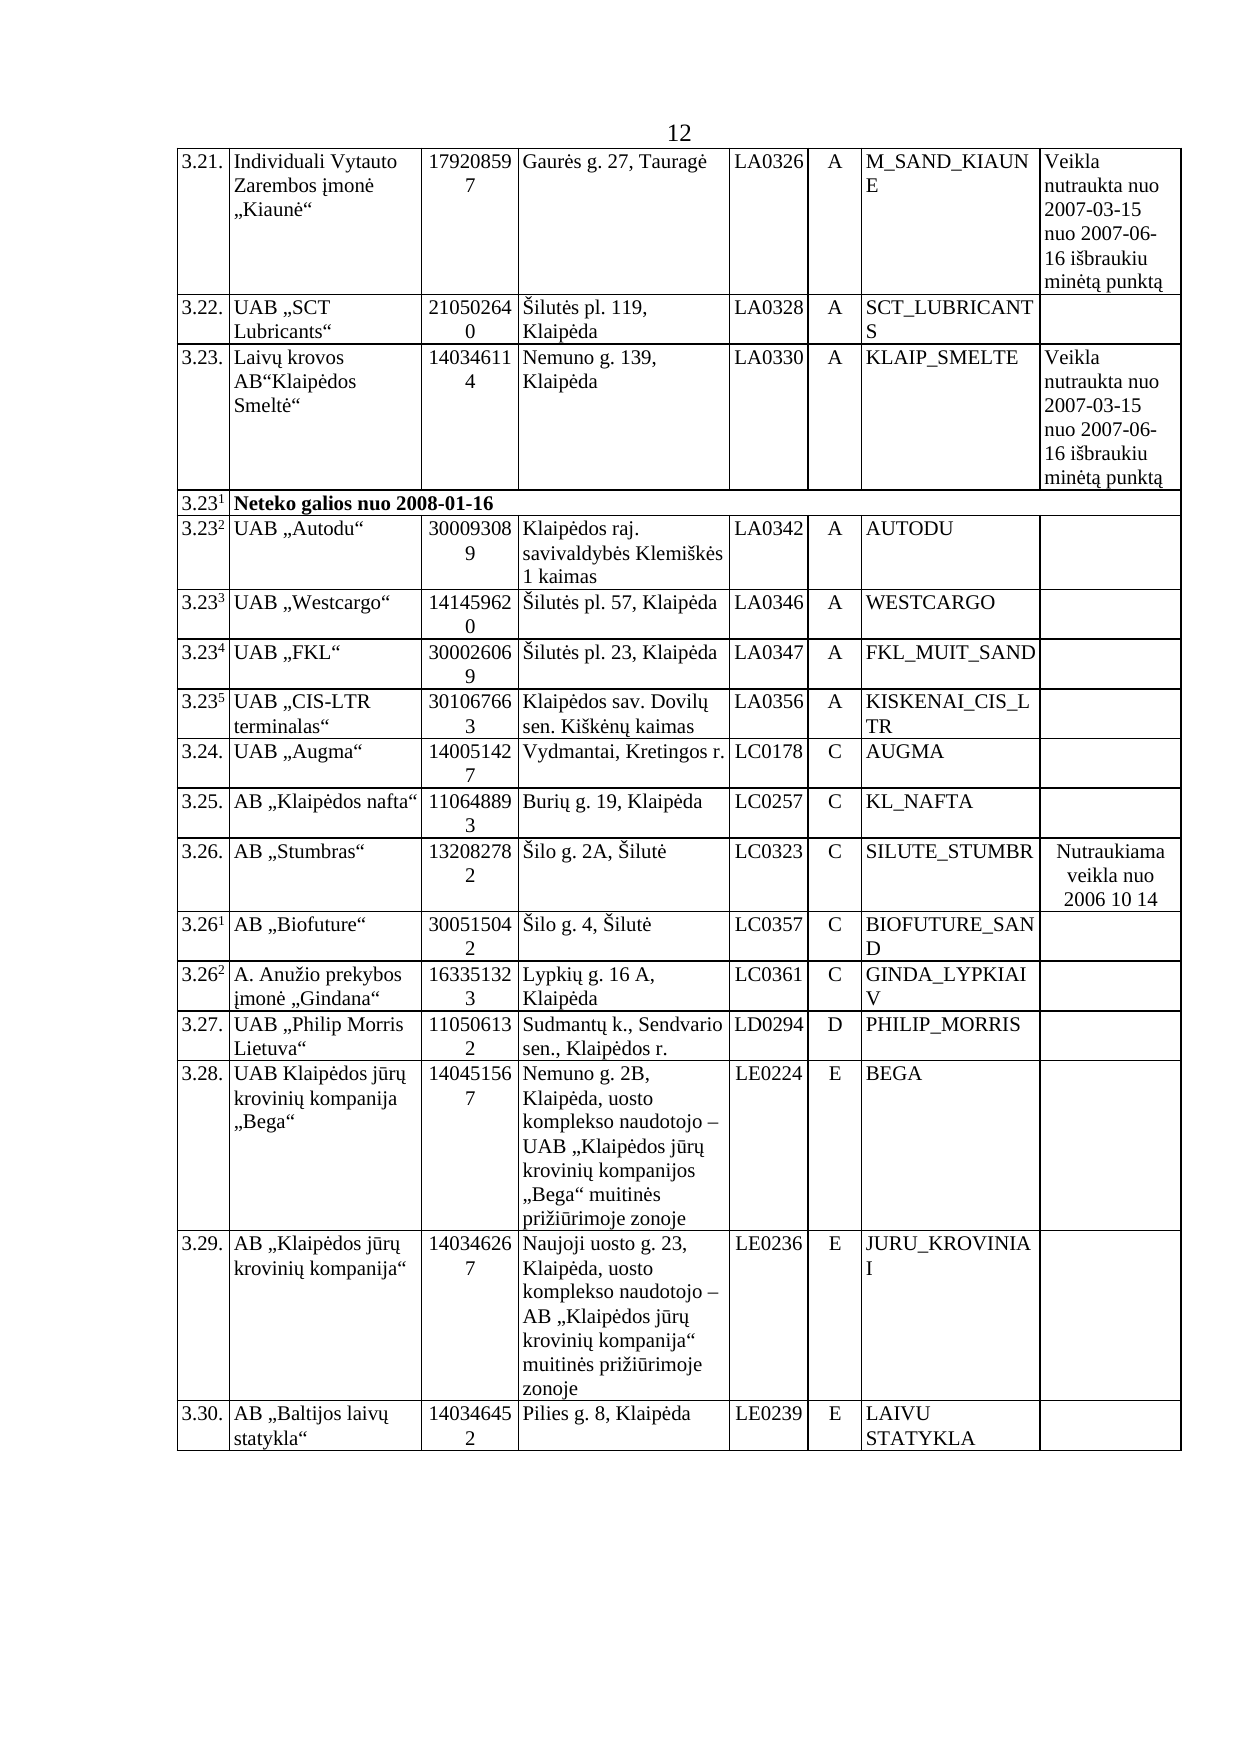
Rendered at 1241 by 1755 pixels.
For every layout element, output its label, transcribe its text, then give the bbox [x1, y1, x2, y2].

table_cell Klaipėdos sav. Dovilų sen. Kiškėnų kaimas [519, 690, 729, 738]
table_cell C [809, 962, 861, 1010]
table_cell D [809, 1012, 861, 1060]
table_cell Klaipėdos raj. savivaldybės Klemiškės 1 kaimas [519, 516, 729, 588]
table_cell [1041, 739, 1180, 787]
table_cell 3.30. [178, 1401, 229, 1449]
table_cell AB „Biofuture“ [230, 912, 421, 960]
table_cell Naujoji uosto g. 23, Klaipėda, uosto komplekso naudotojo – AB „Klaipėdos jūrų krovinių kompanija“ muitinės prižiūrimoje zonoje [519, 1231, 729, 1400]
table_cell [1041, 640, 1180, 688]
table_cell 3.23. [178, 345, 229, 489]
table_cell 301067663 [422, 690, 518, 738]
table_cell LE0224 [730, 1061, 807, 1230]
table_cell AB „Baltijos laivų statykla“ [230, 1401, 421, 1449]
table_cell 3.26. [178, 839, 229, 911]
table_cell Laivų krovos AB“Klaipėdos Smeltė“ [230, 345, 421, 489]
table_cell 141459620 [422, 590, 518, 638]
table_cell 110506132 [422, 1012, 518, 1060]
table_cell KLAIP_SMELTE [862, 345, 1039, 489]
table_cell C [809, 789, 861, 837]
table_cell 3.262 [178, 962, 229, 1010]
table_cell [1041, 1401, 1180, 1449]
table_cell LC0357 [730, 912, 807, 960]
table_cell 163351323 [422, 962, 518, 1010]
table_cell LA0356 [730, 690, 807, 738]
table_cell AB „Klaipėdos nafta“ [230, 789, 421, 837]
table_cell 110648893 [422, 789, 518, 837]
table_cell [1041, 1012, 1180, 1060]
table_cell SILUTE_STUMBR [862, 839, 1039, 911]
table_cell LE0236 [730, 1231, 807, 1400]
table_cell 300093089 [422, 516, 518, 588]
table_cell AUGMA [862, 739, 1039, 787]
table_cell A [809, 295, 861, 343]
table_cell 300515042 [422, 912, 518, 960]
table_cell LA0347 [730, 640, 807, 688]
table_cell 3.235 [178, 690, 229, 738]
table_cell 3.21. [178, 149, 229, 293]
table_cell 140346452 [422, 1401, 518, 1449]
table_cell Veikla nutraukta nuo 2007-03-15 nuo 2007-06-16 išbraukiu minėtą punktą [1041, 345, 1180, 489]
table_cell 3.233 [178, 590, 229, 638]
table_cell UAB „Autodu“ [230, 516, 421, 588]
table_cell 300026069 [422, 640, 518, 688]
table_cell AB „Stumbras“ [230, 839, 421, 911]
table_cell Šilo g. 4, Šilutė [519, 912, 729, 960]
table_cell Nemuno g. 2B, Klaipėda, uosto komplekso naudotojo – UAB „Klaipėdos jūrų krovinių kompanijos „Bega“ muitinės prižiūrimoje zonoje [519, 1061, 729, 1230]
table_cell WESTCARGO [862, 590, 1039, 638]
table_cell [1041, 1231, 1180, 1400]
table_cell A. Anužio prekybos įmonė „Gindana“ [230, 962, 421, 1010]
table_cell LA0328 [730, 295, 807, 343]
table_cell A [809, 640, 861, 688]
table_cell Individuali Vytauto Zarembos įmonė „Kiaunė“ [230, 149, 421, 293]
table_cell 210502640 [422, 295, 518, 343]
table_cell FKL_MUIT_SAND [862, 640, 1039, 688]
table_cell Nemuno g. 139, Klaipėda [519, 345, 729, 489]
table_cell A [809, 590, 861, 638]
table_cell Šilutės pl. 57, Klaipėda [519, 590, 729, 638]
table_cell UAB „Westcargo“ [230, 590, 421, 638]
table_cell M_SAND_KIAUNE [862, 149, 1039, 293]
table_cell [1041, 962, 1180, 1010]
table_cell A [809, 516, 861, 588]
table_cell [1041, 1061, 1180, 1230]
table_cell BIOFUTURE_SAND [862, 912, 1039, 960]
table_cell LC0178 [730, 739, 807, 787]
table_cell 3.232 [178, 516, 229, 588]
table_cell LA0326 [730, 149, 807, 293]
table_cell C [809, 912, 861, 960]
table_cell Veikla nutraukta nuo 2007-03-15 nuo 2007-06-16 išbraukiu minėtą punktą [1041, 149, 1180, 293]
table_cell UAB „FKL“ [230, 640, 421, 688]
table_cell Lypkių g. 16 A, Klaipėda [519, 962, 729, 1010]
table_cell UAB „SCT Lubricants“ [230, 295, 421, 343]
table_cell 3.234 [178, 640, 229, 688]
table_cell [1041, 590, 1180, 638]
table_cell LAIVU STATYKLA [862, 1401, 1039, 1449]
table_cell Gaurės g. 27, Tauragė [519, 149, 729, 293]
table_cell LA0346 [730, 590, 807, 638]
table_cell Vydmantai, Kretingos r. [519, 739, 729, 787]
table_cell 3.27. [178, 1012, 229, 1060]
table_cell LC0323 [730, 839, 807, 911]
table_cell UAB „Augma“ [230, 739, 421, 787]
table_cell E [809, 1401, 861, 1449]
table_cell LE0239 [730, 1401, 807, 1449]
table_cell E [809, 1231, 861, 1400]
table_cell E [809, 1061, 861, 1230]
table_cell 3.231 [178, 491, 229, 515]
table_cell Šilo g. 2A, Šilutė [519, 839, 729, 911]
table_cell 3.29. [178, 1231, 229, 1400]
table_cell 140451567 [422, 1061, 518, 1230]
table_cell AUTODU [862, 516, 1039, 588]
table_cell [1041, 516, 1180, 588]
table_cell 179208597 [422, 149, 518, 293]
table_cell [1041, 912, 1180, 960]
table_cell PHILIP_MORRIS [862, 1012, 1039, 1060]
table_cell 3.261 [178, 912, 229, 960]
table_cell 140051427 [422, 739, 518, 787]
table_cell Neteko galios nuo 2008-01-16 [230, 491, 1180, 515]
table_cell Nutraukiama veikla nuo 2006 10 14 [1041, 839, 1180, 911]
table_cell LD0294 [730, 1012, 807, 1060]
table_cell Pilies g. 8, Klaipėda [519, 1401, 729, 1449]
table_cell 3.25. [178, 789, 229, 837]
table_cell C [809, 839, 861, 911]
table_cell 140346267 [422, 1231, 518, 1400]
table_cell SCT_LUBRICANTS [862, 295, 1039, 343]
table_cell BEGA [862, 1061, 1039, 1230]
table_cell A [809, 345, 861, 489]
table_cell Sudmantų k., Sendvario sen., Klaipėdos r. [519, 1012, 729, 1060]
table_cell A [809, 149, 861, 293]
table_cell Šilutės pl. 119, Klaipėda [519, 295, 729, 343]
table_cell KL_NAFTA [862, 789, 1039, 837]
table_cell GINDA_LYPKIAIV [862, 962, 1039, 1010]
table_cell UAB Klaipėdos jūrų krovinių kompanija „Bega“ [230, 1061, 421, 1230]
table_cell [1041, 295, 1180, 343]
table_cell [1041, 789, 1180, 837]
table_cell 3.28. [178, 1061, 229, 1230]
table_cell UAB „Philip Morris Lietuva“ [230, 1012, 421, 1060]
table_cell Burių g. 19, Klaipėda [519, 789, 729, 837]
table_cell LA0330 [730, 345, 807, 489]
table_cell Šilutės pl. 23, Klaipėda [519, 640, 729, 688]
table_cell LC0361 [730, 962, 807, 1010]
table_cell 3.22. [178, 295, 229, 343]
table_cell KISKENAI_CIS_LTR [862, 690, 1039, 738]
table_cell JURU_KROVINIAI [862, 1231, 1039, 1400]
table_cell UAB „CIS-LTR terminalas“ [230, 690, 421, 738]
table_cell A [809, 690, 861, 738]
table_cell LC0257 [730, 789, 807, 837]
table_cell C [809, 739, 861, 787]
table_cell LA0342 [730, 516, 807, 588]
table_cell [1041, 690, 1180, 738]
table_cell 3.24. [178, 739, 229, 787]
table_cell 140346114 [422, 345, 518, 489]
table_cell 132082782 [422, 839, 518, 911]
table_cell AB „Klaipėdos jūrų krovinių kompanija“ [230, 1231, 421, 1400]
